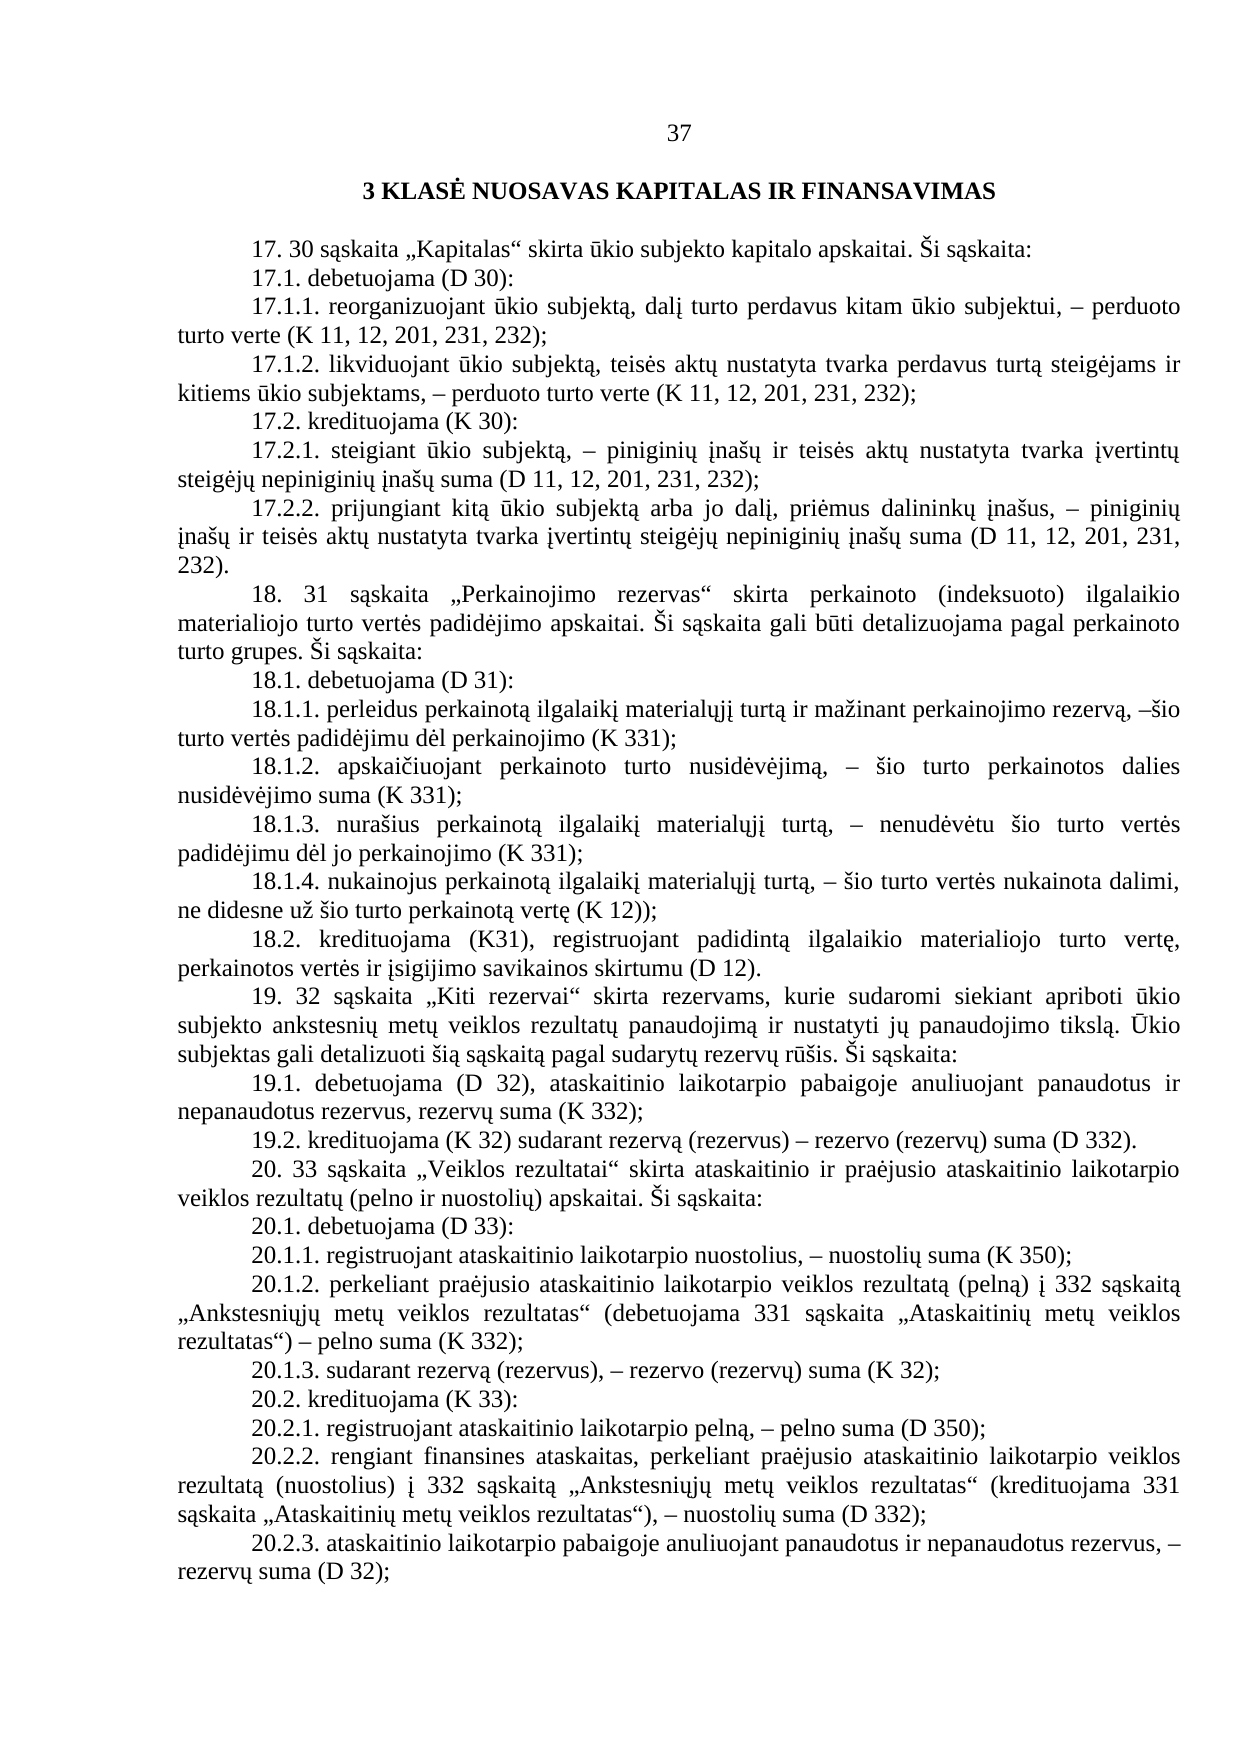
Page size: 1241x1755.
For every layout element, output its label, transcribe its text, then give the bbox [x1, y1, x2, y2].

text 20.2.2. rengiant finansines ataskaitas, perkeliant praėjusio ataskaitinio laikotarpio veiklos rezultatą (nuostolius) į 332 sąskaitą „Ankstesniųjų metų veiklos rezultatas“ (kredituojama 331 sąskaita „Ataskaitinių metų veiklos rezultatas“), – nuostolių suma (D 332); [177, 1441, 1181, 1528]
text 17.1.1. reorganizuojant ūkio subjektą, dalį turto perdavus kitam ūkio subjektui, – perduoto turto verte (K 11, 12, 201, 231, 232); [177, 291, 1181, 349]
text 19. 32 sąskaita „Kiti rezervai“ skirta rezervams, kurie sudaromi siekiant apriboti ūkio subjekto ankstesnių metų veiklos rezultatų panaudojimą ir nustatyti jų panaudojimo tikslą. Ūkio subjektas gali detalizuoti šią sąskaitą pagal sudarytų rezervų rūšis. Ši sąskaita: [177, 981, 1181, 1068]
text 20. 33 sąskaita „Veiklos rezultatai“ skirta ataskaitinio ir praėjusio ataskaitinio laikotarpio veiklos rezultatų (pelno ir nuostolių) apskaitai. Ši sąskaita: [177, 1154, 1181, 1211]
text 20.1.3. sudarant rezervą (rezervus), – rezervo (rezervų) suma (K 32); [177, 1355, 1181, 1384]
text 18.1.4. nukainojus perkainotą ilgalaikį materialųjį turtą, – šio turto vertės nukainota dalimi, ne didesne už šio turto perkainotą vertę (K 12)); [177, 866, 1181, 924]
text 20.2. kredituojama (K 33): [177, 1384, 1181, 1413]
text 17. 30 sąskaita „Kapitalas“ skirta ūkio subjekto kapitalo apskaitai. Ši sąskaita: [177, 234, 1181, 263]
text 19.1. debetuojama (D 32), ataskaitinio laikotarpio pabaigoje anuliuojant panaudotus ir nepanaudotus rezervus, rezervų suma (K 332); [177, 1068, 1181, 1125]
text 20.1.2. perkeliant praėjusio ataskaitinio laikotarpio veiklos rezultatą (pelną) į 332 sąskaitą „Ankstesniųjų metų veiklos rezultatas“ (debetuojama 331 sąskaita „Ataskaitinių metų veiklos rezultatas“) – pelno suma (K 332); [177, 1269, 1181, 1355]
text 17.2.2. prijungiant kitą ūkio subjektą arba jo dalį, priėmus dalininkų įnašus, – piniginių įnašų ir teisės aktų nustatyta tvarka įvertintų steigėjų nepiniginių įnašų suma (D 11, 12, 201, 231, 232). [177, 493, 1181, 579]
text 17.1. debetuojama (D 30): [177, 263, 1181, 291]
text 18.1.2. apskaičiuojant perkainoto turto nusidėvėjimą, – šio turto perkainotos dalies nusidėvėjimo suma (K 331); [177, 751, 1181, 809]
text 20.1. debetuojama (D 33): [177, 1211, 1181, 1240]
text 20.2.3. ataskaitinio laikotarpio pabaigoje anuliuojant panaudotus ir nepanaudotus rezervus, – rezervų suma (D 32); [177, 1528, 1181, 1585]
text 18.1.1. perleidus perkainotą ilgalaikį materialųjį turtą ir mažinant perkainojimo rezervą, –šio turto vertės padidėjimu dėl perkainojimo (K 331); [177, 694, 1181, 751]
text 18.1.3. nurašius perkainotą ilgalaikį materialųjį turtą, – nenudėvėtu šio turto vertės padidėjimu dėl jo perkainojimo (K 331); [177, 809, 1181, 866]
text 20.1.1. registruojant ataskaitinio laikotarpio nuostolius, – nuostolių suma (K 350); [177, 1240, 1181, 1269]
text 19.2. kredituojama (K 32) sudarant rezervą (rezervus) – rezervo (rezervų) suma (D 332). [177, 1125, 1181, 1154]
text 17.2.1. steigiant ūkio subjektą, – piniginių įnašų ir teisės aktų nustatyta tvarka įvertintų steigėjų nepiniginių įnašų suma (D 11, 12, 201, 231, 232); [177, 435, 1181, 493]
text 17.1.2. likviduojant ūkio subjektą, teisės aktų nustatyta tvarka perdavus turtą steigėjams ir kitiems ūkio subjektams, – perduoto turto verte (K 11, 12, 201, 231, 232); [177, 349, 1181, 406]
text 3 KLASĖ NUOSAVAS KAPITALAS IR FINANSAVIMAS [177, 176, 1181, 205]
text 18. 31 sąskaita „Perkainojimo rezervas“ skirta perkainoto (indeksuoto) ilgalaikio materialiojo turto vertės padidėjimo apskaitai. Ši sąskaita gali būti detalizuojama pagal perkainoto turto grupes. Ši sąskaita: [177, 579, 1181, 665]
text 18.1. debetuojama (D 31): [177, 665, 1181, 694]
text 20.2.1. registruojant ataskaitinio laikotarpio pelną, – pelno suma (D 350); [177, 1413, 1181, 1441]
text 17.2. kredituojama (K 30): [177, 406, 1181, 435]
text 18.2. kredituojama (K31), registruojant padidintą ilgalaikio materialiojo turto vertę, perkainotos vertės ir įsigijimo savikainos skirtumu (D 12). [177, 924, 1181, 981]
